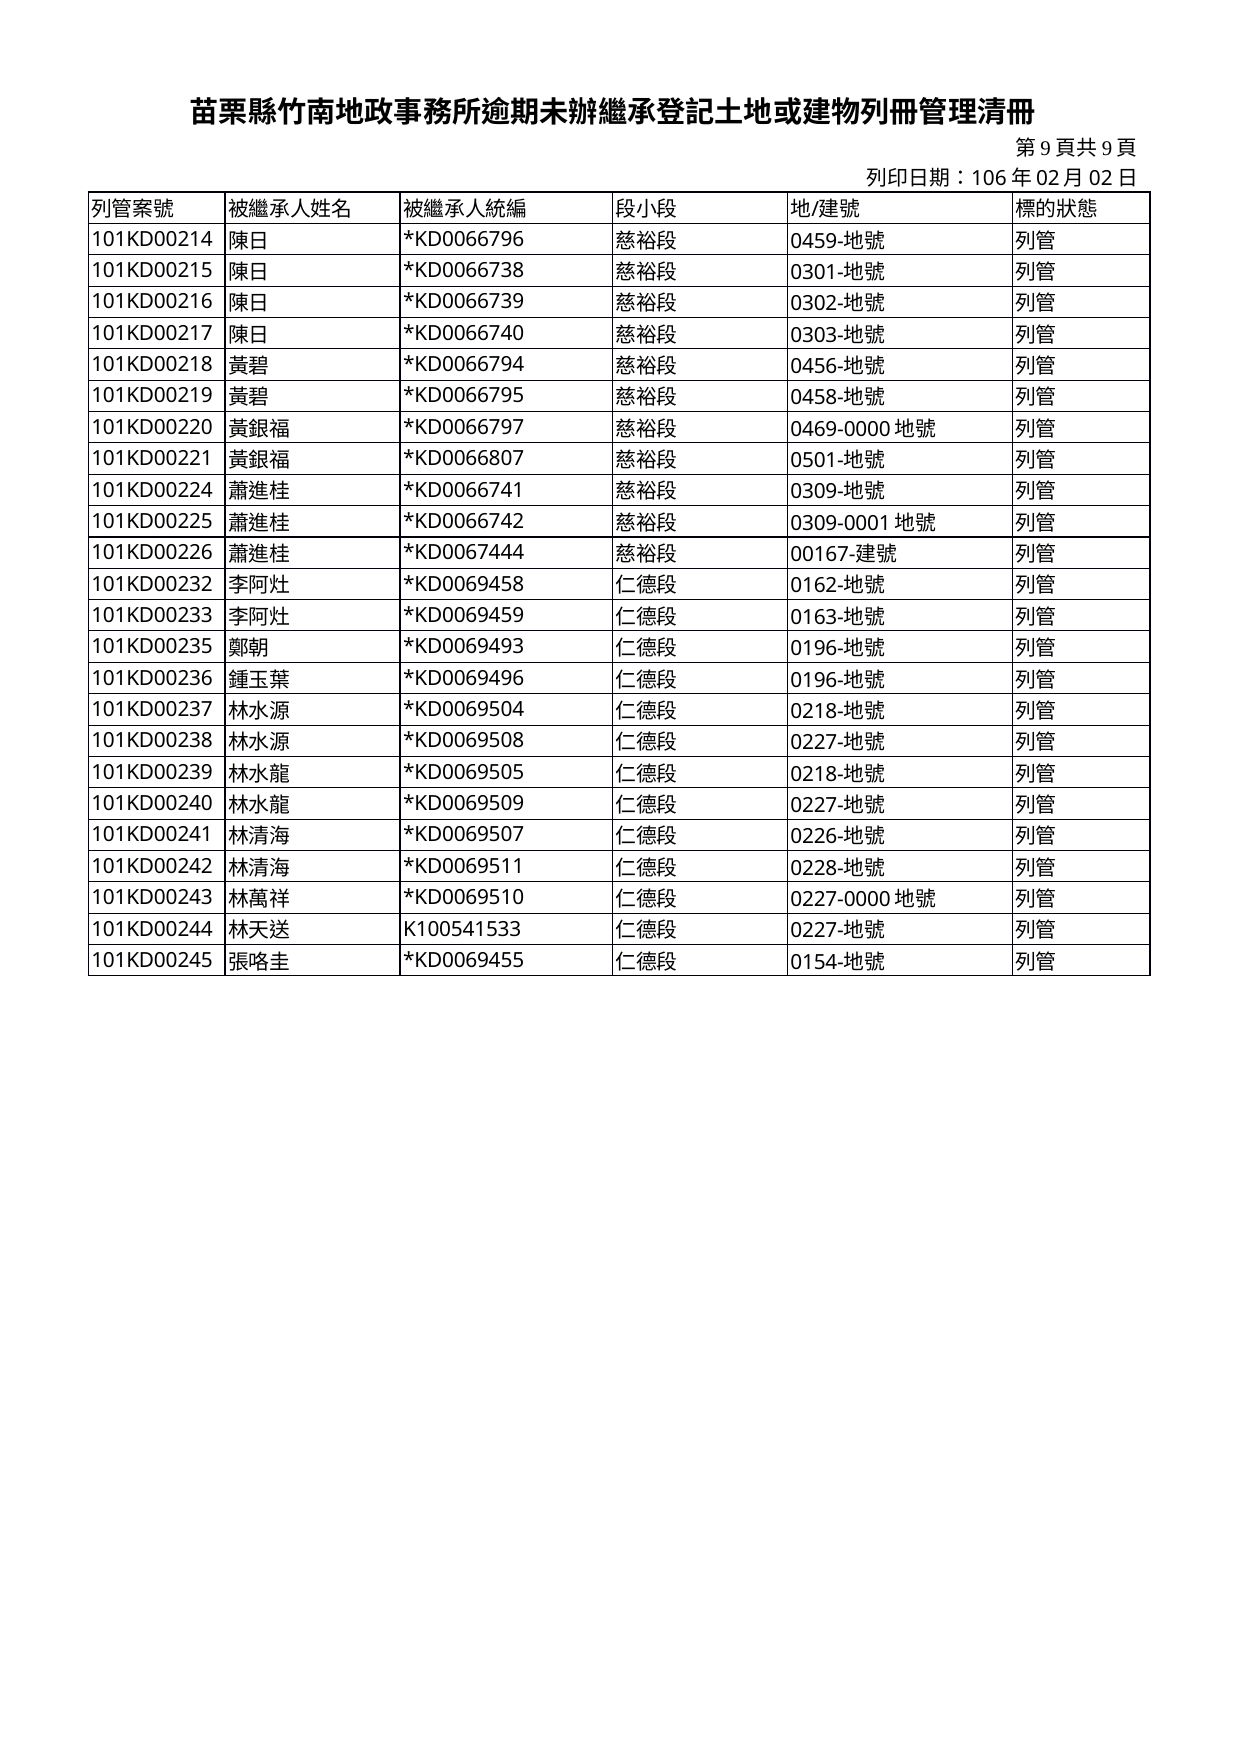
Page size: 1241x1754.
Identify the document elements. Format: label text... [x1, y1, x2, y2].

table_cell 列管 [1013, 349, 1149, 379]
table_cell 0458-地號 [788, 381, 1012, 411]
table_cell 鄭朝 [226, 631, 399, 662]
table_cell 列管 [1013, 726, 1149, 756]
table_cell *KD0069455 [401, 945, 612, 975]
table_cell 列管 [1013, 851, 1149, 881]
table_cell 林清海 [226, 820, 399, 850]
table_cell 仁德段 [613, 914, 787, 944]
table_cell 列管 [1013, 381, 1149, 411]
table_cell 101KD00217 [89, 318, 224, 348]
table_cell 仁德段 [613, 569, 787, 599]
table_cell *KD0069507 [401, 820, 612, 850]
table_cell 慈裕段 [613, 318, 787, 348]
table_cell 0218-地號 [788, 694, 1012, 724]
table_cell *KD0066740 [401, 318, 612, 348]
table_cell 101KD00243 [89, 882, 224, 913]
table_header 段小段 [613, 193, 787, 223]
table_cell 林天送 [226, 914, 399, 944]
table_cell 林水龍 [226, 788, 399, 818]
table_cell *KD0066739 [401, 287, 612, 317]
table_cell 李阿灶 [226, 569, 399, 599]
table_cell 陳日 [226, 318, 399, 348]
table_cell 101KD00226 [89, 538, 224, 568]
table_cell 蕭進桂 [226, 506, 399, 536]
table_header 地/建號 [788, 193, 1012, 223]
table_cell *KD0066742 [401, 506, 612, 536]
table_header 被繼承人統編 [401, 193, 612, 223]
table_cell 列管 [1013, 631, 1149, 662]
table_cell 101KD00214 [89, 224, 224, 254]
table_cell 101KD00232 [89, 569, 224, 599]
table_cell 列管 [1013, 820, 1149, 850]
table_cell *KD0066795 [401, 381, 612, 411]
table_cell 0501-地號 [788, 443, 1012, 474]
table_cell 101KD00235 [89, 631, 224, 662]
table_cell 列管 [1013, 538, 1149, 568]
table_cell 慈裕段 [613, 538, 787, 568]
table_cell 列管 [1013, 694, 1149, 724]
table_cell 陳日 [226, 287, 399, 317]
table_cell *KD0067444 [401, 538, 612, 568]
table_cell 仁德段 [613, 600, 787, 630]
table_cell 列管 [1013, 569, 1149, 599]
table_cell *KD0069505 [401, 757, 612, 787]
table_header 列管案號 [89, 193, 224, 223]
table_cell 慈裕段 [613, 506, 787, 536]
table_cell *KD0066738 [401, 255, 612, 286]
table_cell 列管 [1013, 882, 1149, 913]
table_cell 慈裕段 [613, 412, 787, 442]
table_cell 慈裕段 [613, 224, 787, 254]
table_cell 0227-0000地號 [788, 882, 1012, 913]
table_cell 0302-地號 [788, 287, 1012, 317]
table_cell 101KD00224 [89, 475, 224, 505]
table_cell 列管 [1013, 412, 1149, 442]
table_cell 列管 [1013, 788, 1149, 818]
table_cell 慈裕段 [613, 287, 787, 317]
table_cell 101KD00225 [89, 506, 224, 536]
table_cell 0196-地號 [788, 663, 1012, 693]
table_cell *KD0069504 [401, 694, 612, 724]
table_cell 101KD00238 [89, 726, 224, 756]
table_cell *KD0069496 [401, 663, 612, 693]
table_cell 101KD00215 [89, 255, 224, 286]
table_cell K100541533 [401, 914, 612, 944]
table_cell 0196-地號 [788, 631, 1012, 662]
table_cell *KD0066741 [401, 475, 612, 505]
table_cell *KD0069508 [401, 726, 612, 756]
table_cell 張咯圭 [226, 945, 399, 975]
table_cell 0227-地號 [788, 788, 1012, 818]
table_cell *KD0069509 [401, 788, 612, 818]
table_cell 0228-地號 [788, 851, 1012, 881]
table_cell 李阿灶 [226, 600, 399, 630]
table_cell 101KD00240 [89, 788, 224, 818]
table_cell 黃碧 [226, 349, 399, 379]
table_cell 列管 [1013, 757, 1149, 787]
table_cell 0309-地號 [788, 475, 1012, 505]
table_cell 列管 [1013, 287, 1149, 317]
table_cell 101KD00221 [89, 443, 224, 474]
table_cell 黃碧 [226, 381, 399, 411]
table_cell 蕭進桂 [226, 538, 399, 568]
table_cell 林水源 [226, 694, 399, 724]
table_cell 列管 [1013, 224, 1149, 254]
table_cell 仁德段 [613, 788, 787, 818]
table_cell *KD0069511 [401, 851, 612, 881]
table_cell 仁德段 [613, 851, 787, 881]
table_cell 101KD00220 [89, 412, 224, 442]
table_cell 林水源 [226, 726, 399, 756]
table_cell 仁德段 [613, 694, 787, 724]
table_cell 0154-地號 [788, 945, 1012, 975]
table_cell *KD0066807 [401, 443, 612, 474]
table_cell *KD0069458 [401, 569, 612, 599]
table_cell 101KD00245 [89, 945, 224, 975]
table_cell 仁德段 [613, 663, 787, 693]
table_cell 列管 [1013, 506, 1149, 536]
table_cell 列管 [1013, 255, 1149, 286]
table_cell 慈裕段 [613, 475, 787, 505]
table_cell 黃銀福 [226, 443, 399, 474]
table_cell *KD0069493 [401, 631, 612, 662]
table_cell 列管 [1013, 475, 1149, 505]
table_cell 仁德段 [613, 820, 787, 850]
table_cell 林萬祥 [226, 882, 399, 913]
table_cell *KD0069459 [401, 600, 612, 630]
table_cell 陳日 [226, 255, 399, 286]
table_cell 列管 [1013, 443, 1149, 474]
table_cell 鍾玉葉 [226, 663, 399, 693]
table_cell 101KD00244 [89, 914, 224, 944]
table_cell 0301-地號 [788, 255, 1012, 286]
table_cell 慈裕段 [613, 255, 787, 286]
table_cell 仁德段 [613, 882, 787, 913]
table_cell 101KD00237 [89, 694, 224, 724]
table_cell 0303-地號 [788, 318, 1012, 348]
table_cell 0456-地號 [788, 349, 1012, 379]
table_cell 101KD00241 [89, 820, 224, 850]
table_cell 林水龍 [226, 757, 399, 787]
table_cell 仁德段 [613, 757, 787, 787]
table_cell *KD0069510 [401, 882, 612, 913]
table_cell 林清海 [226, 851, 399, 881]
table_cell 101KD00216 [89, 287, 224, 317]
table_header 標的狀態 [1013, 193, 1149, 223]
table_cell *KD0066797 [401, 412, 612, 442]
table_cell 慈裕段 [613, 443, 787, 474]
table_cell 0469-0000地號 [788, 412, 1012, 442]
table_cell 101KD00236 [89, 663, 224, 693]
table_cell 陳日 [226, 224, 399, 254]
table_cell 0162-地號 [788, 569, 1012, 599]
table_cell 0163-地號 [788, 600, 1012, 630]
table_cell 0227-地號 [788, 914, 1012, 944]
table_cell 列管 [1013, 945, 1149, 975]
table_cell 0226-地號 [788, 820, 1012, 850]
table_cell 101KD00239 [89, 757, 224, 787]
table_cell *KD0066794 [401, 349, 612, 379]
table_cell 列管 [1013, 600, 1149, 630]
table_cell *KD0066796 [401, 224, 612, 254]
table_cell 慈裕段 [613, 349, 787, 379]
table_cell 仁德段 [613, 945, 787, 975]
table_cell 仁德段 [613, 631, 787, 662]
table_cell 列管 [1013, 914, 1149, 944]
table_header 被繼承人姓名 [226, 193, 399, 223]
table_cell 0309-0001地號 [788, 506, 1012, 536]
table_cell 101KD00218 [89, 349, 224, 379]
table_cell 列管 [1013, 663, 1149, 693]
table_cell 列管 [1013, 318, 1149, 348]
table_cell 黃銀福 [226, 412, 399, 442]
table_cell 蕭進桂 [226, 475, 399, 505]
table_cell 101KD00233 [89, 600, 224, 630]
table_cell 00167-建號 [788, 538, 1012, 568]
table_cell 101KD00242 [89, 851, 224, 881]
table_cell 101KD00219 [89, 381, 224, 411]
table_cell 0218-地號 [788, 757, 1012, 787]
table_cell 0227-地號 [788, 726, 1012, 756]
table_cell 0459-地號 [788, 224, 1012, 254]
table_cell 慈裕段 [613, 381, 787, 411]
table_cell 仁德段 [613, 726, 787, 756]
